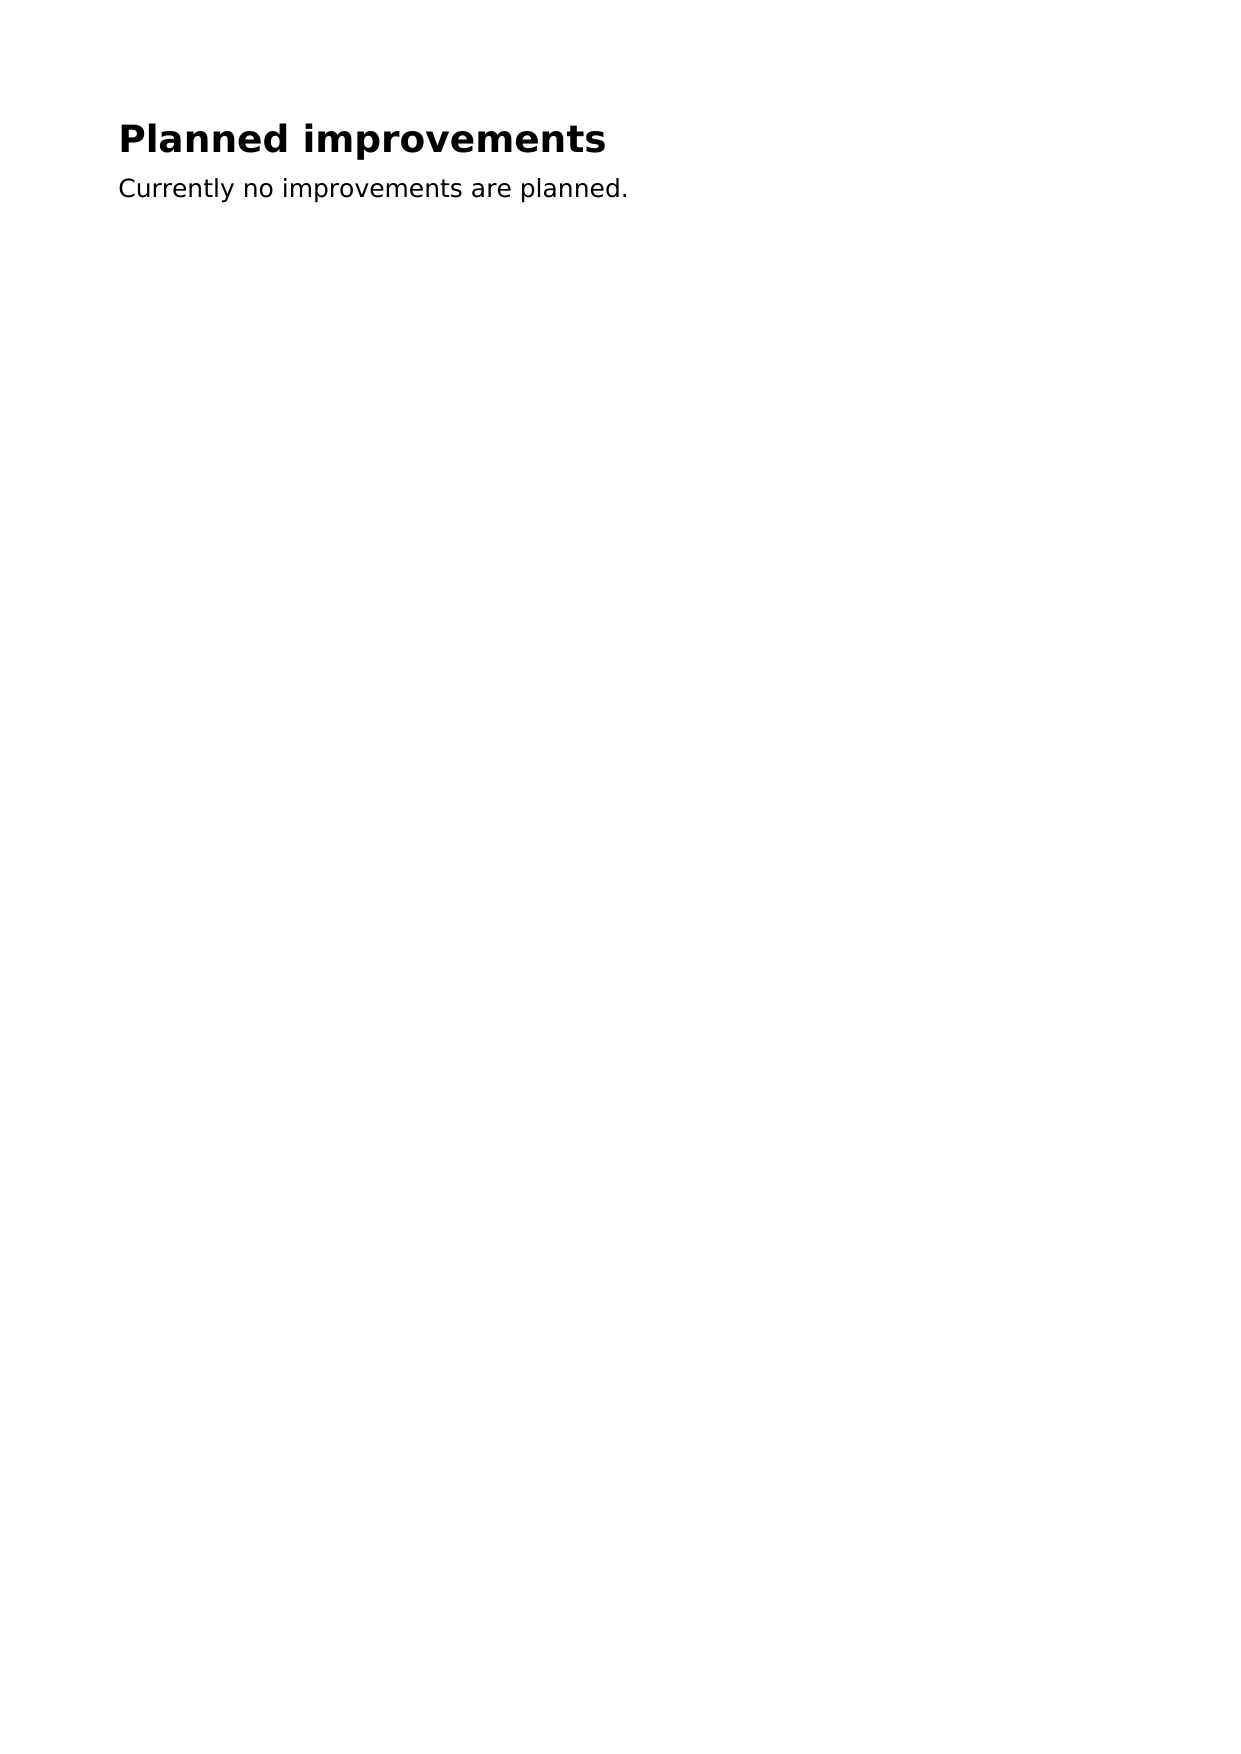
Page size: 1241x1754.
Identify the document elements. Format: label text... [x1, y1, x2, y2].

subtitle Planned improvements [118, 118, 1122, 162]
text Currently no improvements are planned. [118, 174, 1122, 291]
